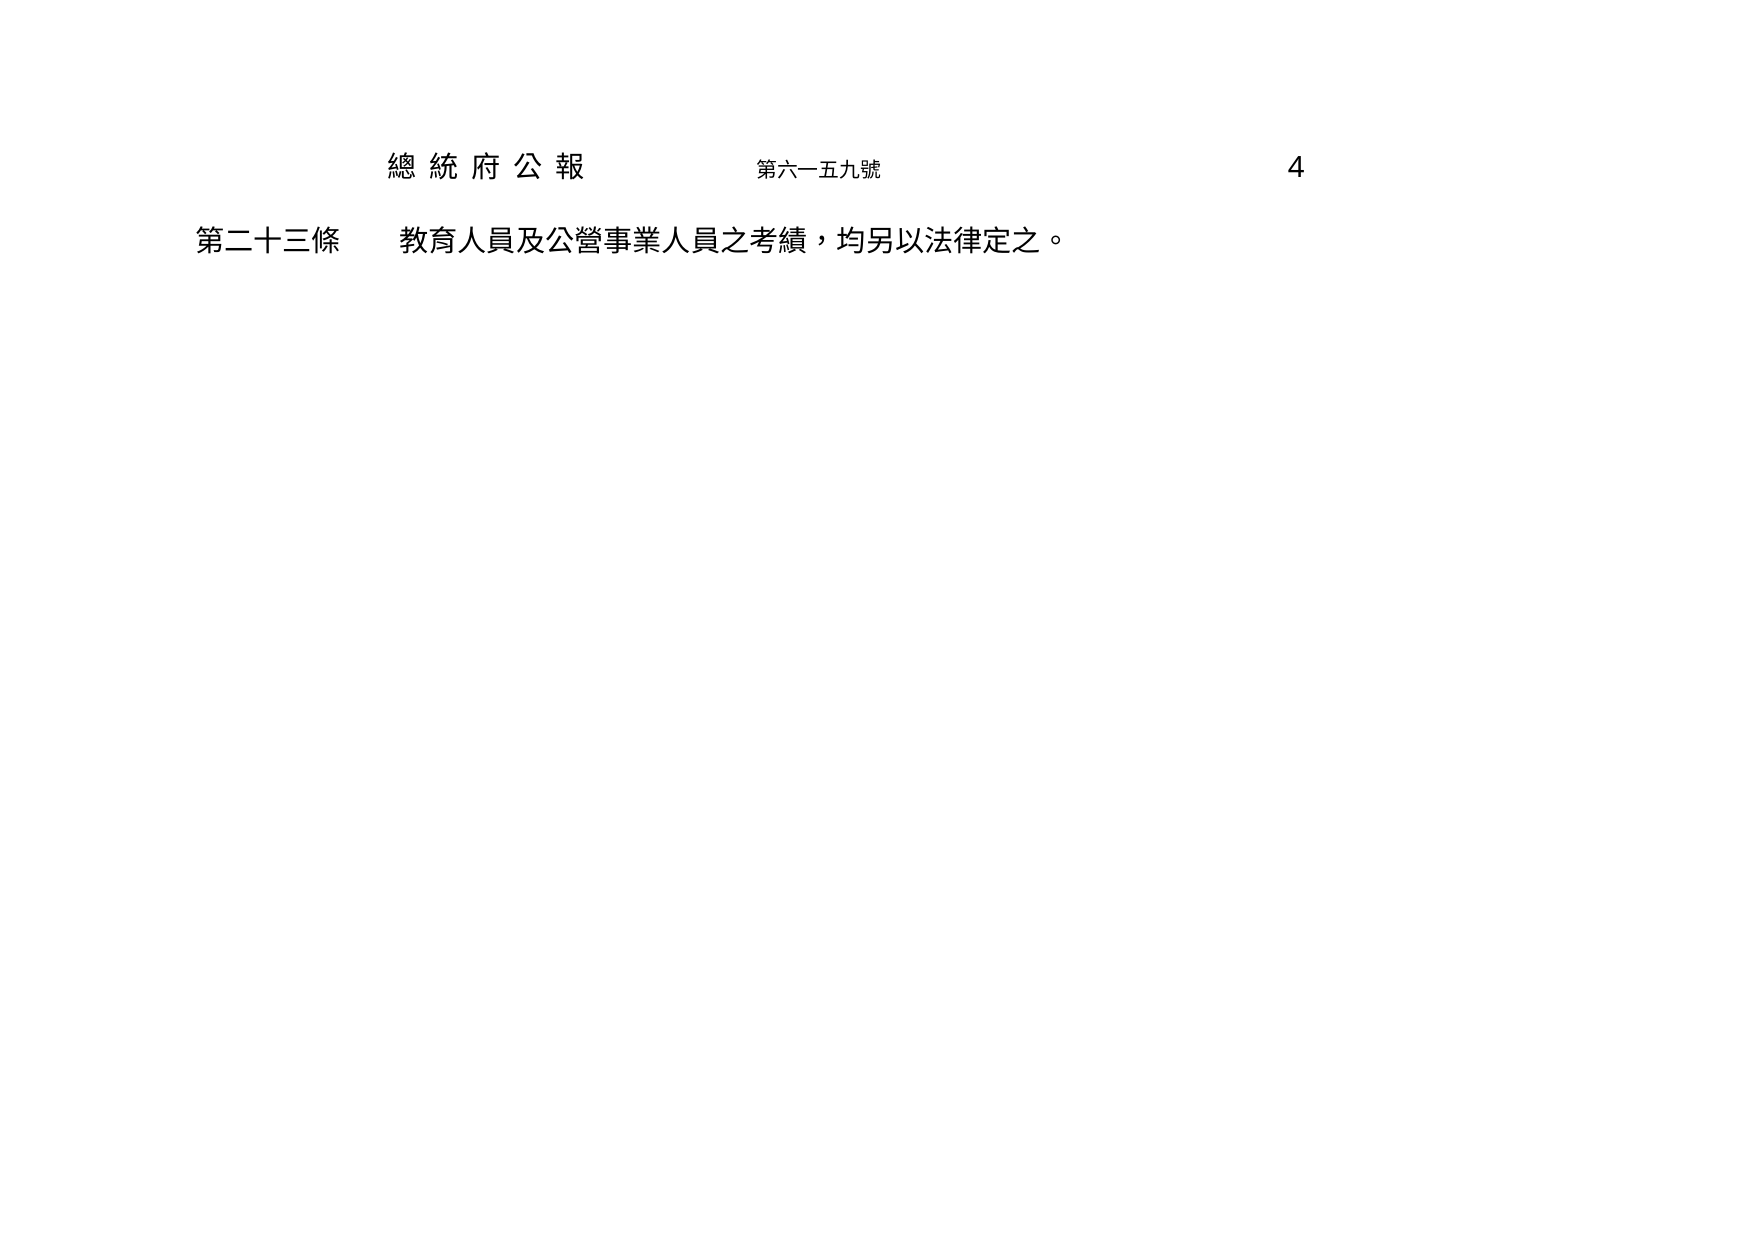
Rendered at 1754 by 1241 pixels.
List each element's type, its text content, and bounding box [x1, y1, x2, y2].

text 第二十三條 教育人員及公營事業人員之考績，均另以法律定之。 [195, 222, 1559, 259]
